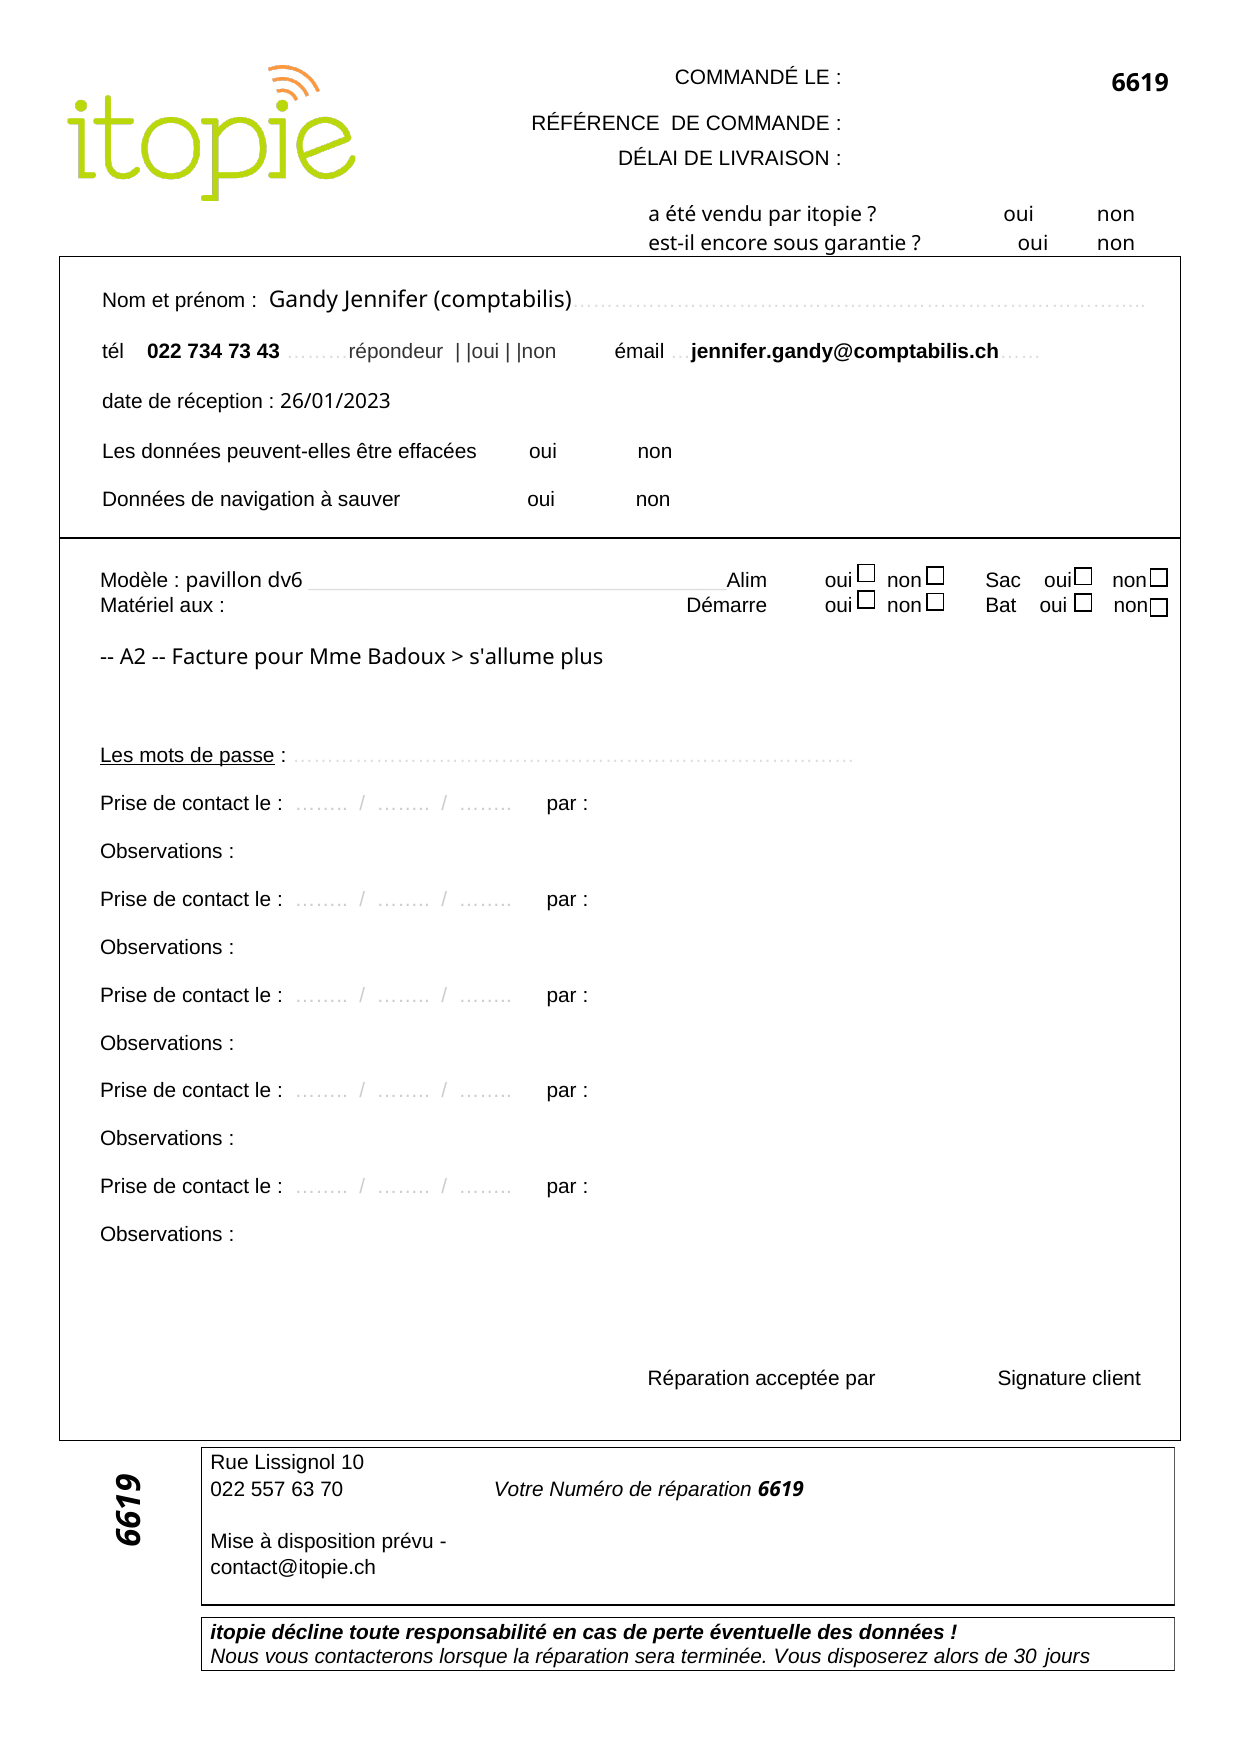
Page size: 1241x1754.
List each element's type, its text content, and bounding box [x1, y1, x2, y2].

text Prise de contact le : …….. / …….. / …….. par : [60, 788, 1180, 815]
text Les mots de passe : ……………………………………………………………………… [60, 740, 1180, 767]
text date de réception : 26/01/2023 [60, 383, 1180, 415]
picture [67, 65, 356, 201]
text Prise de contact le : …….. / …….. / …….. par : [60, 1171, 1180, 1198]
table_cell itopie décline toute responsabilité en cas de perte éventuelle des données ! Nous vous contacterons lorsque la réparation sera terminée. Vous disposerez alors de 30 jours [195, 1611, 1180, 1677]
text Observations : [60, 836, 1180, 863]
table_cell DÉLAI DE LIVRAISON : [490, 140, 847, 175]
text Nom et prénom : Gandy Jennifer (comptabilis)……………………………………………………………………….. [60, 280, 1180, 314]
text Observations : [60, 1219, 1180, 1246]
text -- A2 -- Facture pour Mme Badoux > s'allume plus [60, 638, 1180, 671]
text Matériel aux : Démarre oui non Bat oui non [60, 590, 1180, 617]
text Réparation acceptée par Signature client [60, 1363, 1180, 1390]
text est-il encore sous garantie ? oui non [59, 228, 1181, 256]
table_header Rue Lissignol 10 022 557 63 70 Votre Numéro de réparation 6619 Mise à disposition prévu - contact@itopie.ch [195, 1441, 1180, 1611]
text Données de navigation à sauver oui non [60, 484, 1180, 511]
table_cell RÉFÉRENCE DE COMMANDE : [490, 105, 847, 140]
text Modèle : pavillon dv6 Alim oui non Sac oui non [948, 562, 1180, 590]
text Prise de contact le : …….. / …….. / …….. par : [60, 883, 1180, 911]
text Observations : [60, 1027, 1180, 1054]
text a été vendu par itopie ? oui non [59, 199, 1181, 228]
text Modèle : pavillon dv6 Alim oui non Sac oui non [879, 562, 925, 590]
text Les données peuvent-elles être effacées oui non [60, 436, 1180, 463]
text Observations : [60, 1123, 1180, 1150]
text Prise de contact le : …….. / …….. / …….. par : [60, 979, 1180, 1006]
table_header COMMANDÉ LE : [490, 59, 847, 104]
text tél 022 734 73 43 ………répondeur | |oui | |non émail …jennifer.gandy@comptabilis.ch…… [60, 335, 1180, 362]
text Prise de contact le : …….. / …….. / …….. par : [60, 1075, 1180, 1102]
table_header 6619 [59, 1441, 195, 1677]
text Modèle : pavillon dv6 Alim oui non Sac oui non [60, 562, 856, 590]
table_cell [847, 105, 1180, 140]
table_header 6619 [847, 59, 1180, 104]
text Observations : [60, 931, 1180, 958]
table_cell [847, 140, 1180, 175]
